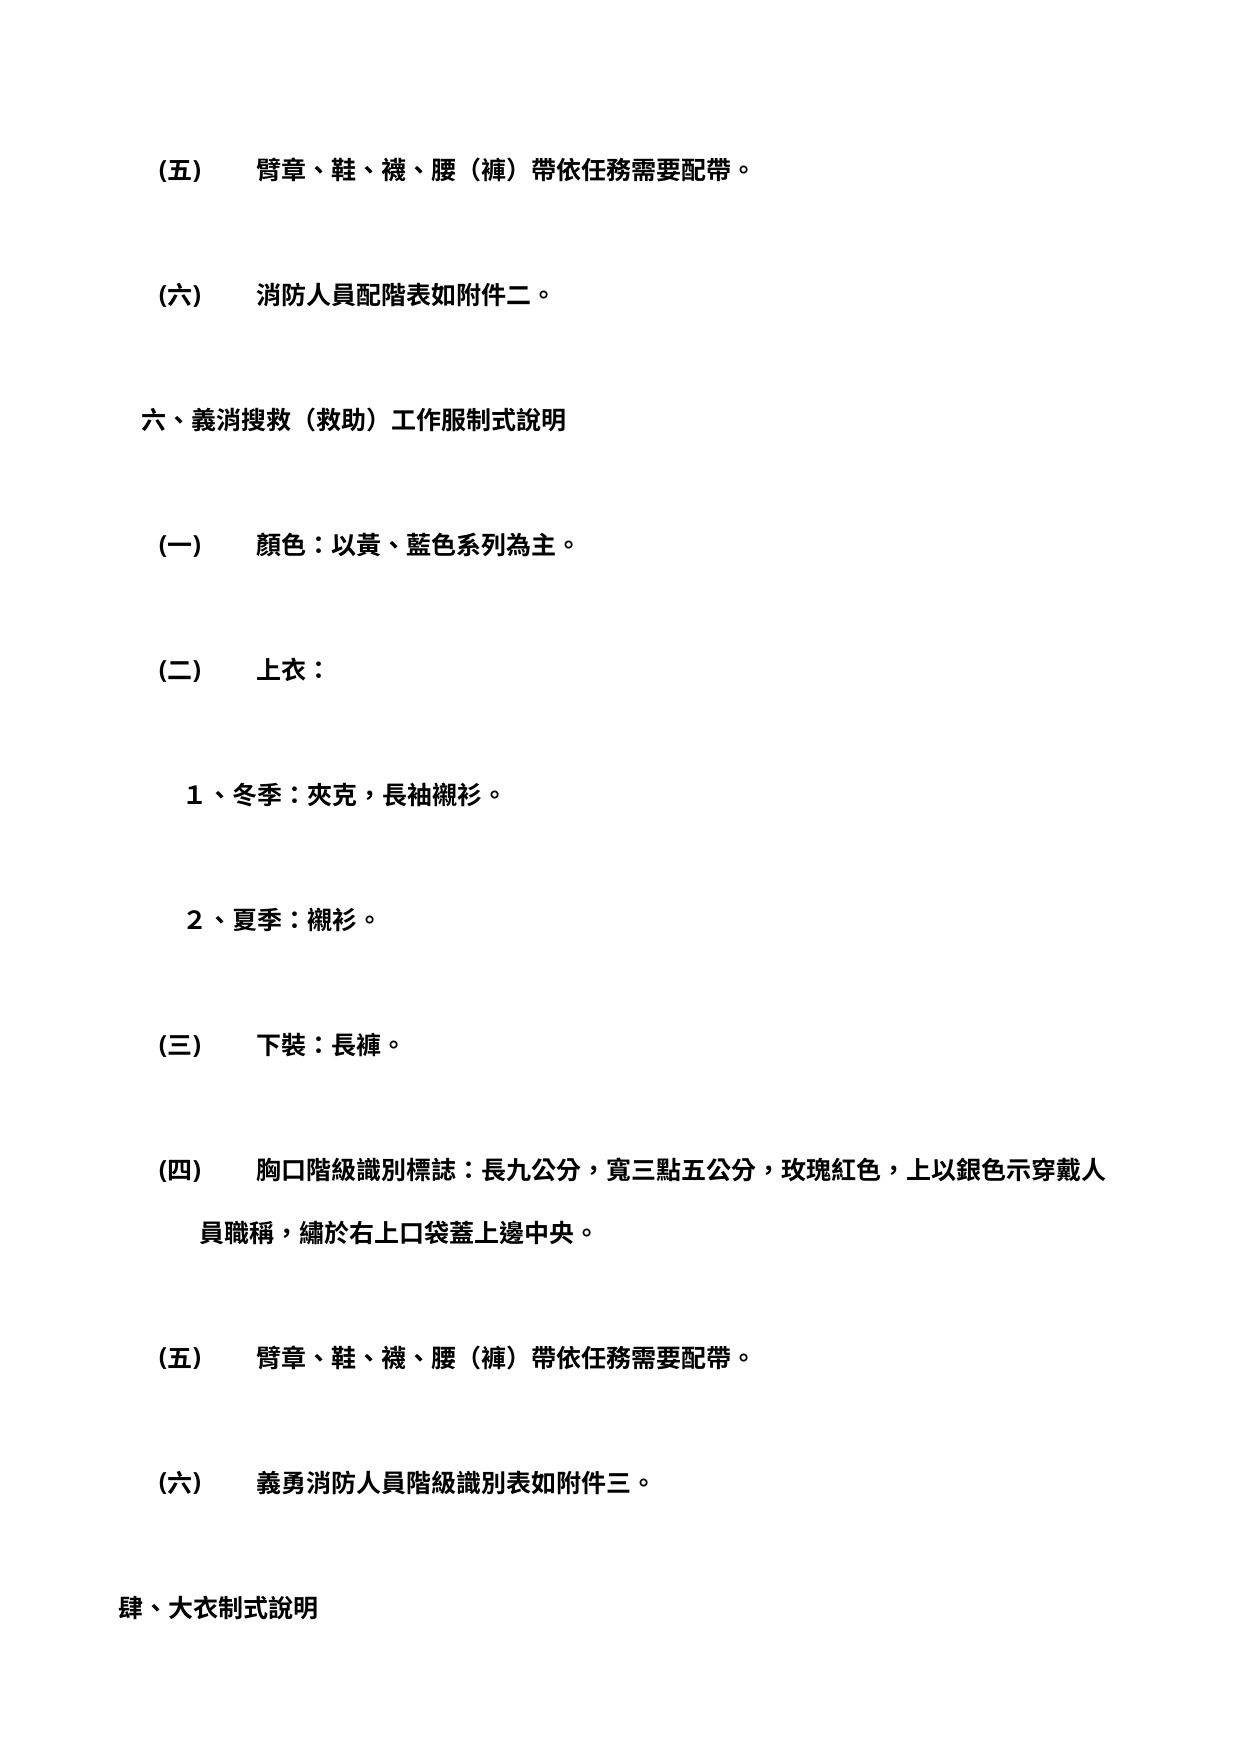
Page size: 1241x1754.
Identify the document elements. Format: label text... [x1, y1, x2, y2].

text (六) 消防人員配階表如附件二。 [159, 252, 1122, 314]
text (三) 下裝：長褲。 [159, 1002, 1122, 1064]
text (六) 義勇消防人員階級識別表如附件三。 [159, 1439, 1122, 1502]
text １、冬季：夾克，長袖襯衫。 [183, 752, 1122, 814]
text ２、夏季：襯衫。 [183, 877, 1122, 939]
text (四) 胸口階級識別標誌：長九公分，寬三點五公分，玫瑰紅色，上以銀色示穿戴人員職稱，繡於右上口袋蓋上邊中央。 [159, 1127, 1122, 1252]
text 肆、大衣制式說明 [118, 1564, 1122, 1627]
text (五) 臂章、鞋、襪、腰（褲）帶依任務需要配帶。 [159, 127, 1122, 189]
text 六、義消搜救（救助）工作服制式說明 [141, 377, 1122, 439]
text (一) 顏色：以黃、藍色系列為主。 [159, 502, 1122, 564]
text (五) 臂章、鞋、襪、腰（褲）帶依任務需要配帶。 [159, 1314, 1122, 1377]
text (二) 上衣： [159, 627, 1122, 689]
